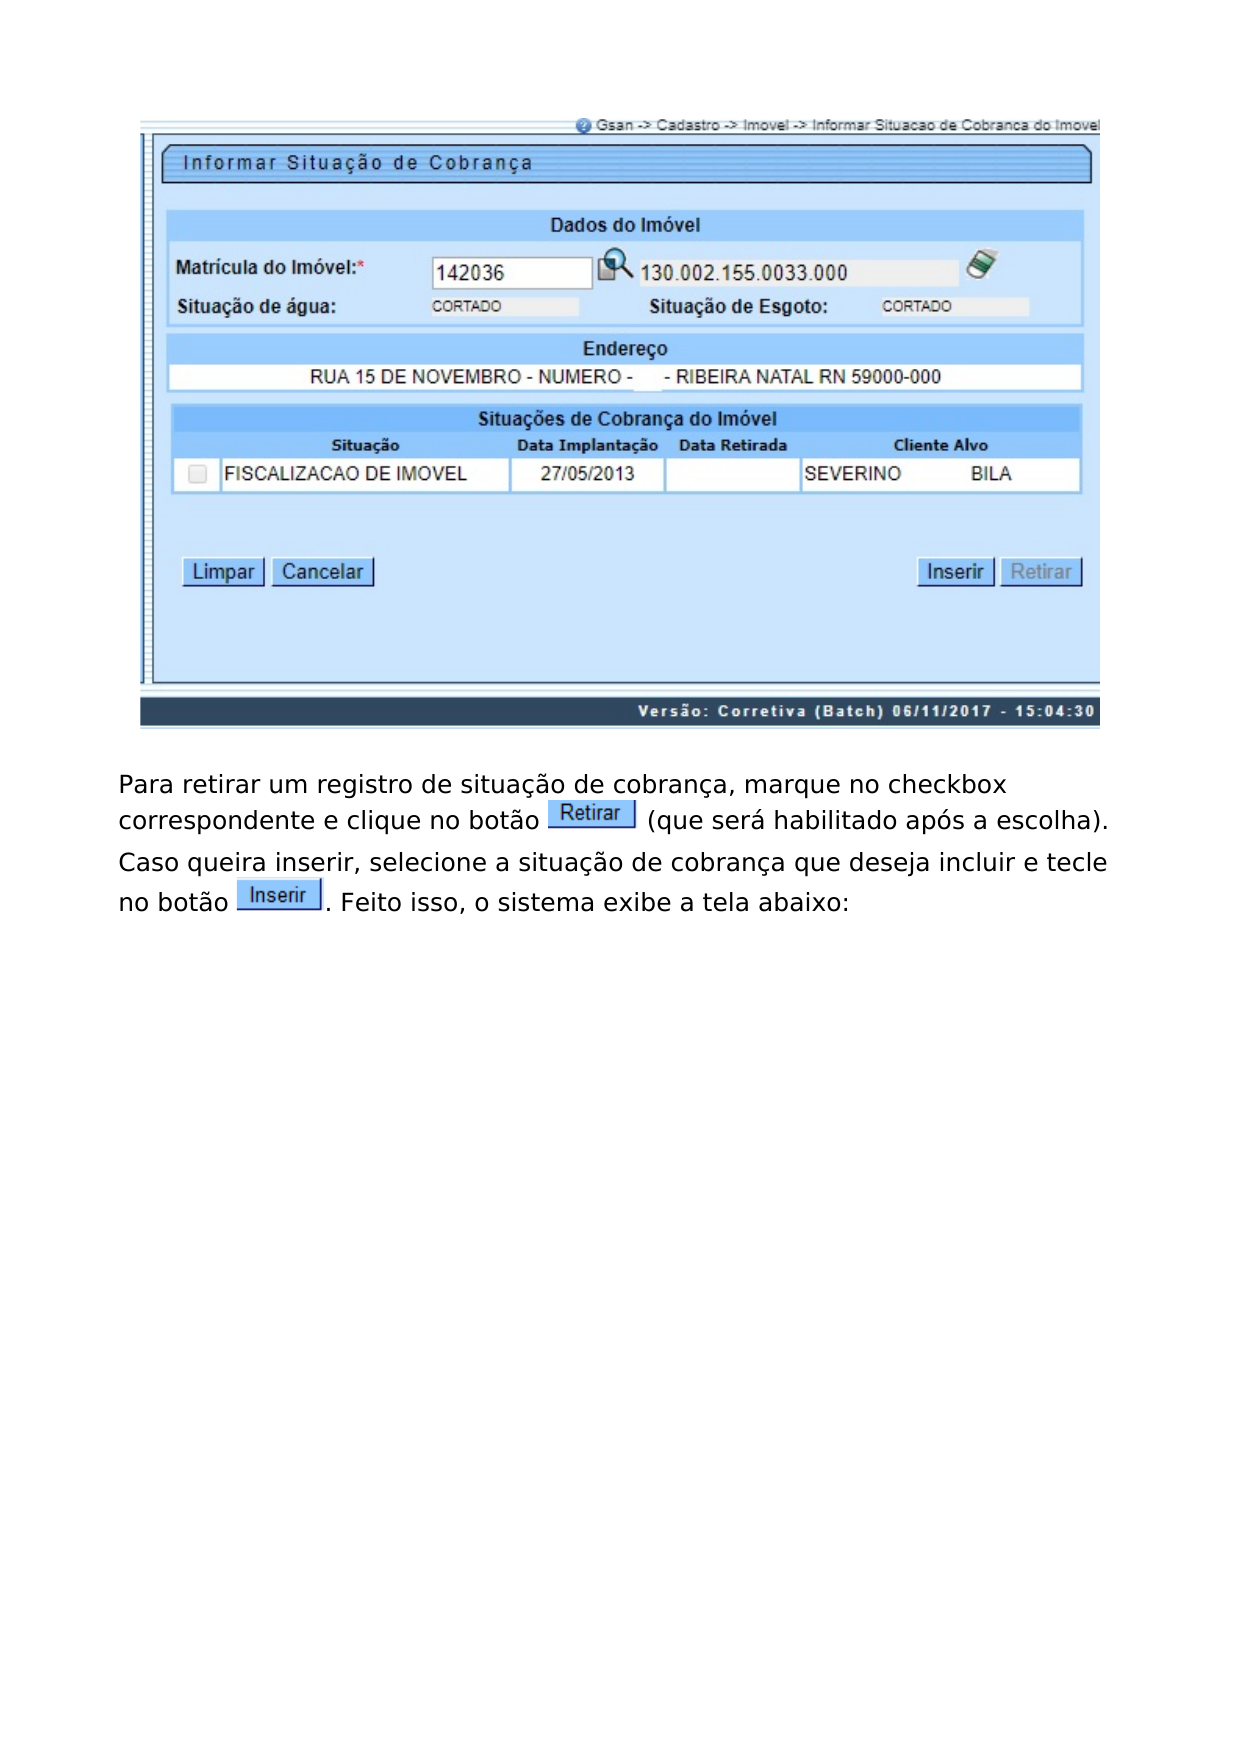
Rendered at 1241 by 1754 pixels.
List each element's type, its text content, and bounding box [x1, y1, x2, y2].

text Caso queira inserir, selecione a situação de cobrança que deseja incluir e tecle no botão . Feito isso, o sistema exibe a tela abaixo: [118, 848, 1122, 917]
picture [236, 877, 325, 912]
text Para retirar um registro de situação de cobrança, marque no checkbox correspondente e clique no botão (que será habilitado após a escolha). [118, 771, 1122, 836]
picture [548, 800, 639, 830]
picture [140, 118, 1100, 729]
